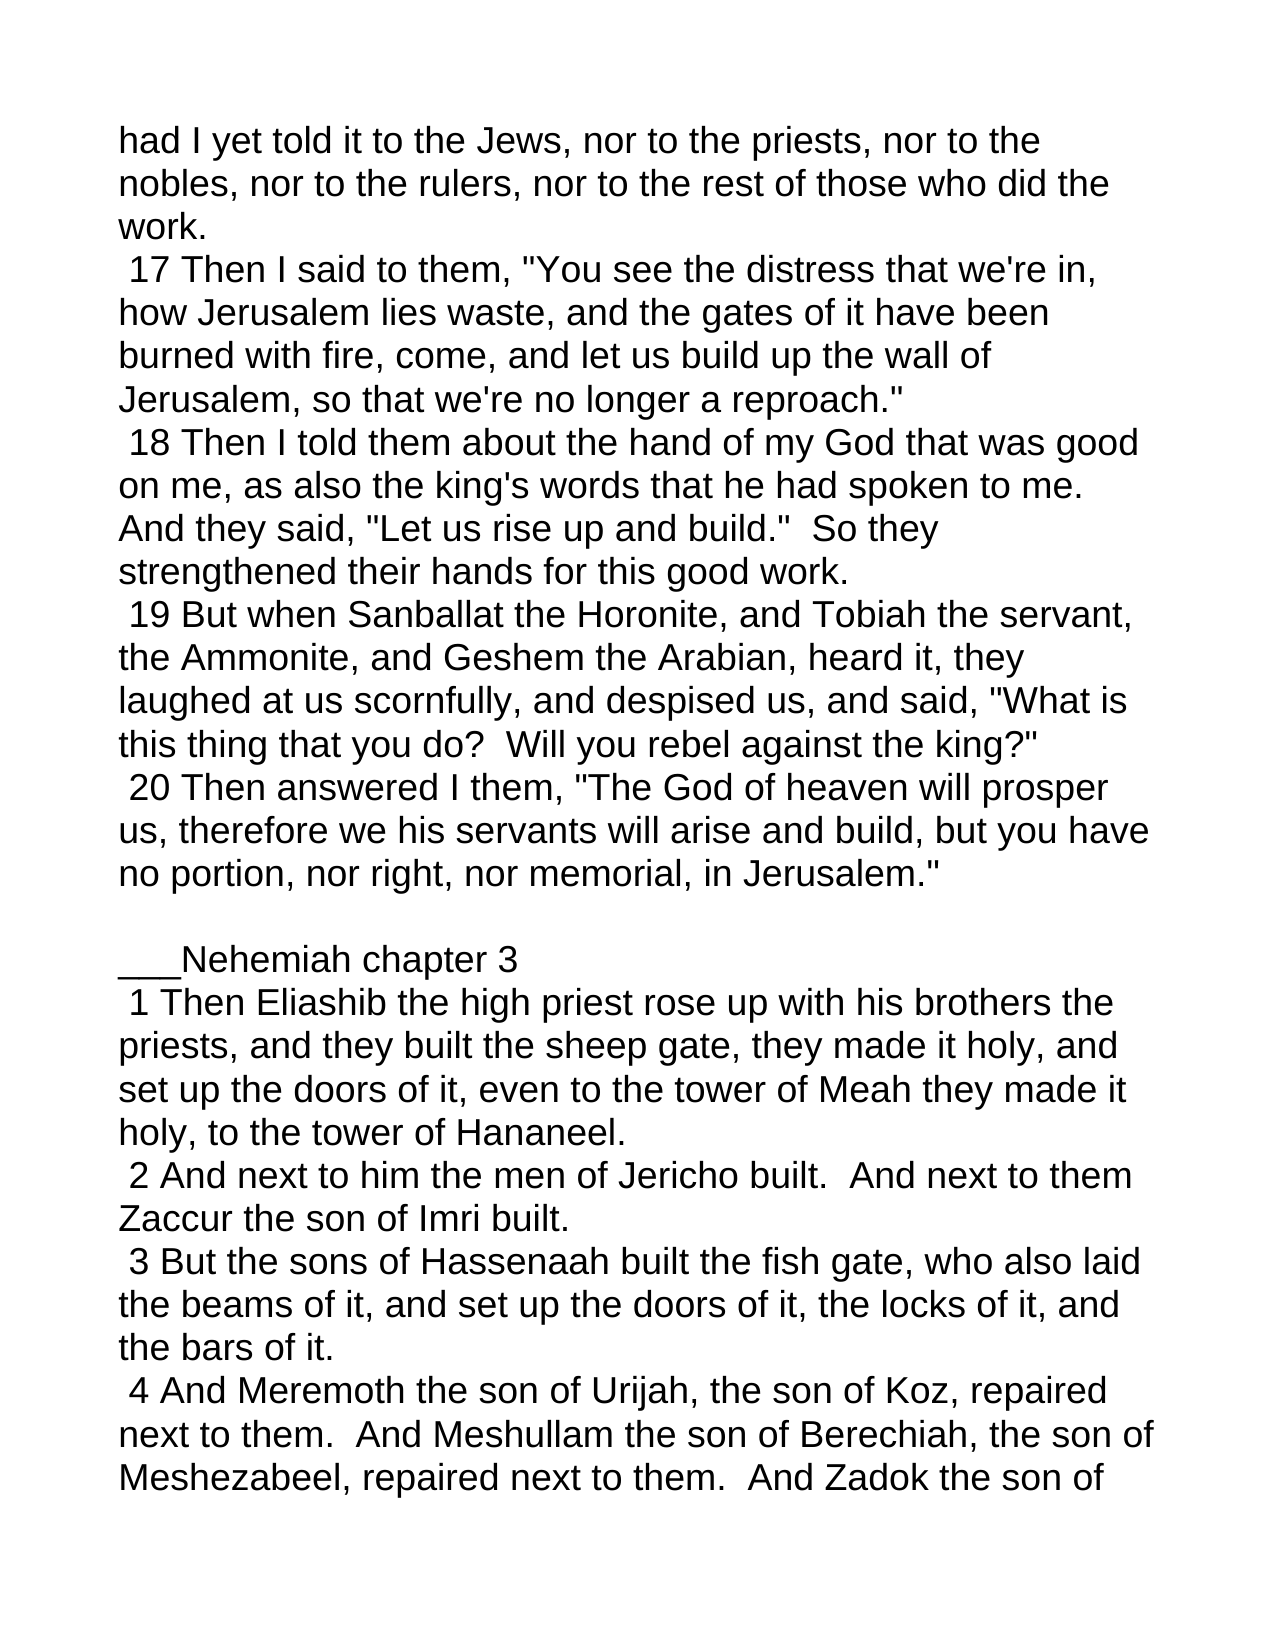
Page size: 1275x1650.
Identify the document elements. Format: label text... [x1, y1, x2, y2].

text 20 Then answered I them, "The God of heaven will prosper us, therefore we his servants will arise and build, but you have no portion, nor right, nor memorial, in Jerusalem." [118, 765, 1157, 894]
text 19 But when Sanballat the Horonite, and Tobiah the servant, the Ammonite, and Geshem the Arabian, heard it, they laughed at us scornfully, and despised us, and said, "What is this thing that you do? Will you rebel against the king?" [118, 592, 1157, 765]
text had I yet told it to the Jews, nor to the priests, nor to the nobles, nor to the rulers, nor to the rest of those who did the work. [118, 118, 1157, 247]
text 18 Then I told them about the hand of my God that was good on me, as also the king's words that he had spoken to me. And they said, "Let us rise up and build." So they strengthened their hands for this good work. [118, 420, 1157, 592]
text ___Nehemiah chapter 3 [118, 937, 1157, 981]
text 3 But the sons of Hassenaah built the fish gate, who also laid the beams of it, and set up the doors of it, the locks of it, and the bars of it. [118, 1239, 1157, 1369]
text 1 Then Eliashib the high priest rose up with his brothers the priests, and they built the sheep gate, they made it holy, and set up the doors of it, even to the tower of Meah they made it holy, to the tower of Hananeel. [118, 981, 1157, 1153]
text 4 And Meremoth the son of Urijah, the son of Koz, repaired next to them. And Meshullam the son of Berechiah, the son of Meshezabeel, repaired next to them. And Zadok the son of [118, 1369, 1157, 1498]
text 17 Then I said to them, "You see the distress that we're in, how Jerusalem lies waste, and the gates of it have been burned with fire, come, and let us build up the wall of Jerusalem, so that we're no longer a reproach." [118, 247, 1157, 420]
text 2 And next to him the men of Jericho built. And next to them Zaccur the son of Imri built. [118, 1153, 1157, 1239]
